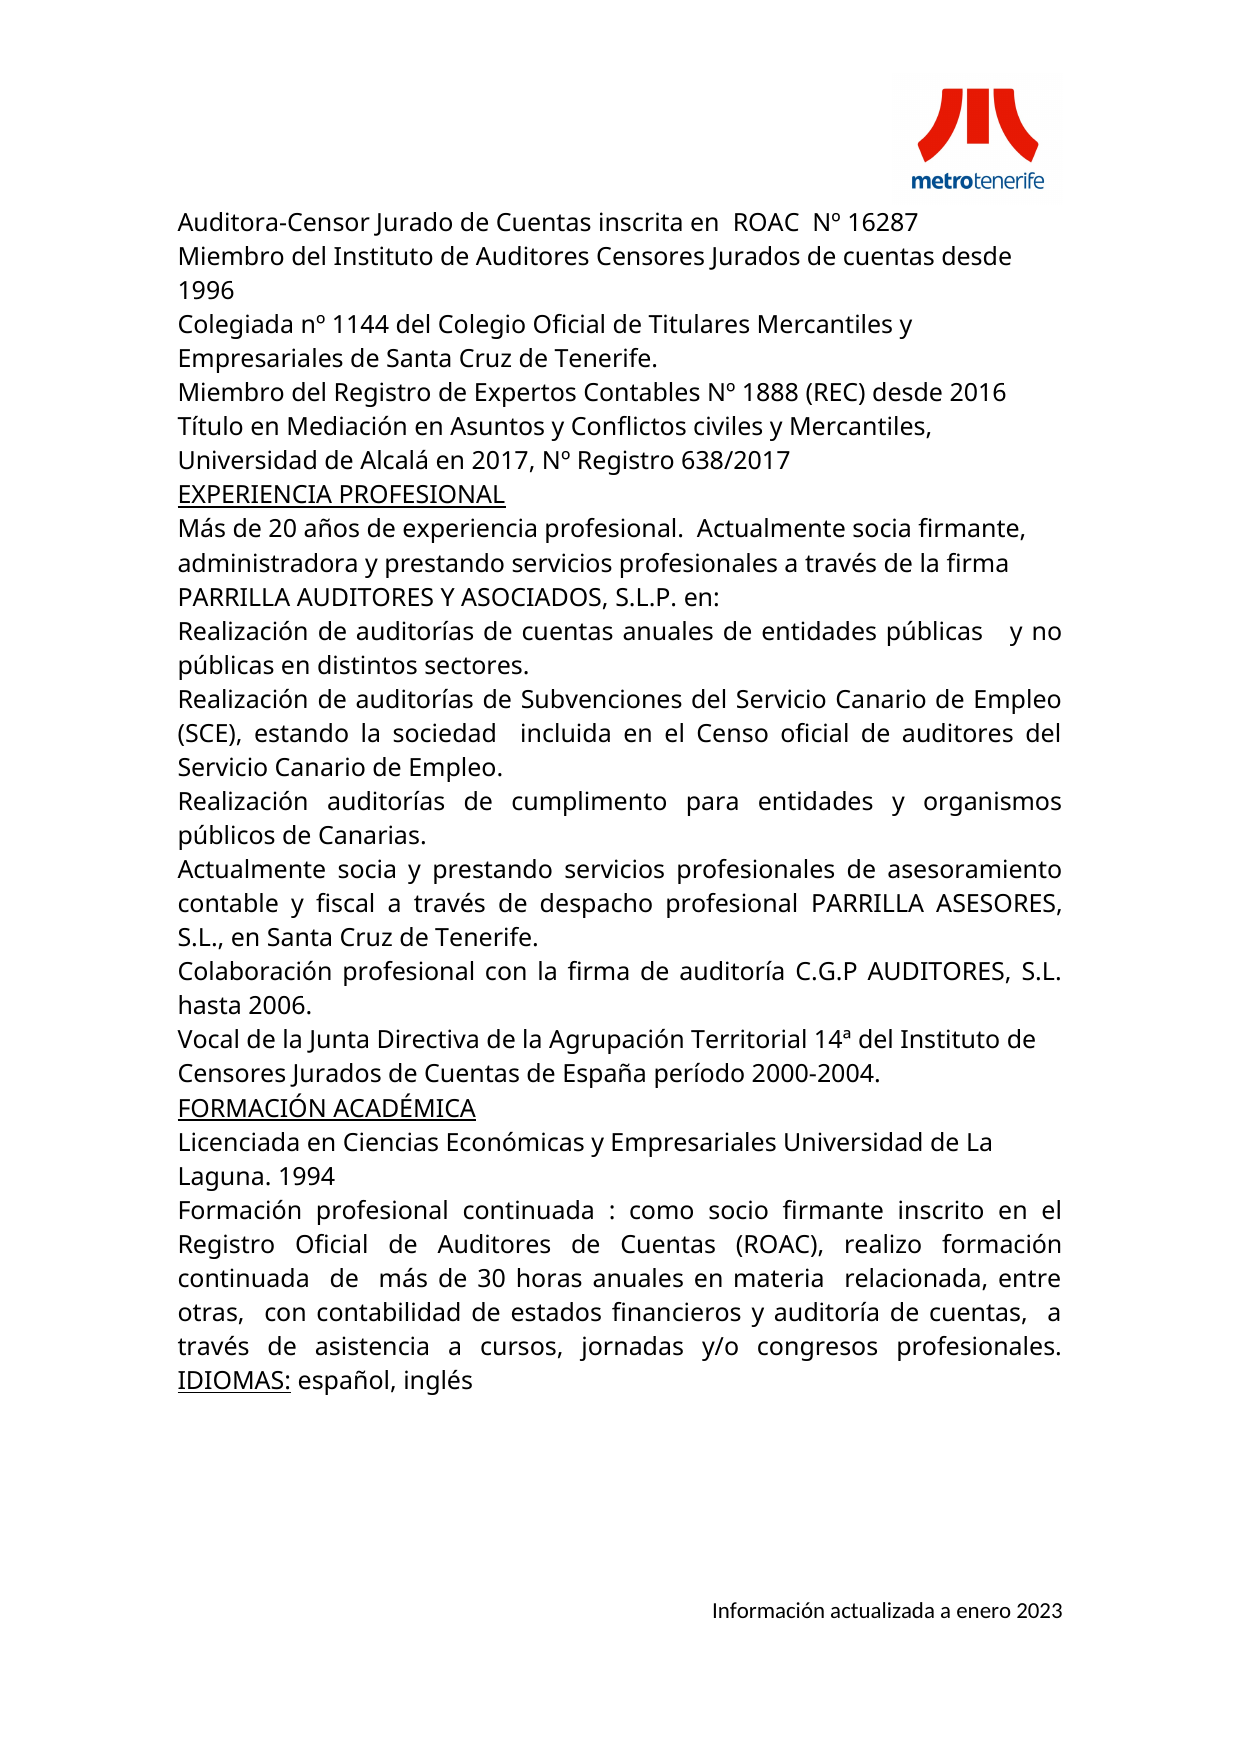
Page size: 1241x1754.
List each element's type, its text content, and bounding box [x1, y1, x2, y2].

text Miembro del Registro de Expertos Contables Nº 1888 (REC) desde 2016 [177, 375, 1063, 409]
text Título en Mediación en Asuntos y Conflictos civiles y Mercantiles, Universidad de Alcalá en 2017, Nº Registro 638/2017 [177, 409, 1063, 477]
text Realización de auditorías de Subvenciones del Servicio Canario de Empleo (SCE), estando la sociedad incluida en el Censo oficial de auditores del Servicio Canario de Empleo. [177, 681, 1063, 784]
text Vocal de la Junta Directiva de la Agrupación Territorial 14ª del Instituto de Censores Jurados de Cuentas de España período 2000-2004. [177, 1022, 1063, 1090]
text Colegiada nº 1144 del Colegio Oficial de Titulares Mercantiles y Empresariales de Santa Cruz de Tenerife. [177, 307, 1063, 375]
text FORMACIÓN ACADÉMICA [177, 1090, 1063, 1124]
text Formación profesional continuada : como socio firmante inscrito en el Registro Oficial de Auditores de Cuentas (ROAC), realizo formación continuada de más de 30 horas anuales en materia relacionada, entre otras, con contabilidad de estados financieros y auditoría de cuentas, a través de asistencia a cursos, jornadas y/o congresos profesionales. IDIOMAS: español, inglés [177, 1192, 1063, 1397]
subtitle EXPERIENCIA PROFESIONAL [177, 477, 1063, 511]
text Actualmente socia y prestando servicios profesionales de asesoramiento contable y fiscal a través de despacho profesional PARRILLA ASESORES, S.L., en Santa Cruz de Tenerife. [177, 852, 1063, 954]
text Colaboración profesional con la firma de auditoría C.G.P AUDITORES, S.L. hasta 2006. [177, 954, 1063, 1022]
text Realización auditorías de cumplimento para entidades y organismos públicos de Canarias. [177, 784, 1063, 852]
text Más de 20 años de experiencia profesional. Actualmente socia firmante, administradora y prestando servicios profesionales a través de la firma PARRILLA AUDITORES Y ASOCIADOS, S.L.P. en: [177, 511, 1063, 613]
text Auditora-Censor Jurado de Cuentas inscrita en ROAC Nº 16287 [177, 204, 1063, 239]
text Realización de auditorías de cuentas anuales de entidades públicas y no públicas en distintos sectores. [177, 613, 1063, 681]
text Miembro del Instituto de Auditores Censores Jurados de cuentas desde 1996 [177, 239, 1063, 307]
text Licenciada en Ciencias Económicas y Empresariales Universidad de La Laguna. 1994 [177, 1124, 1063, 1192]
